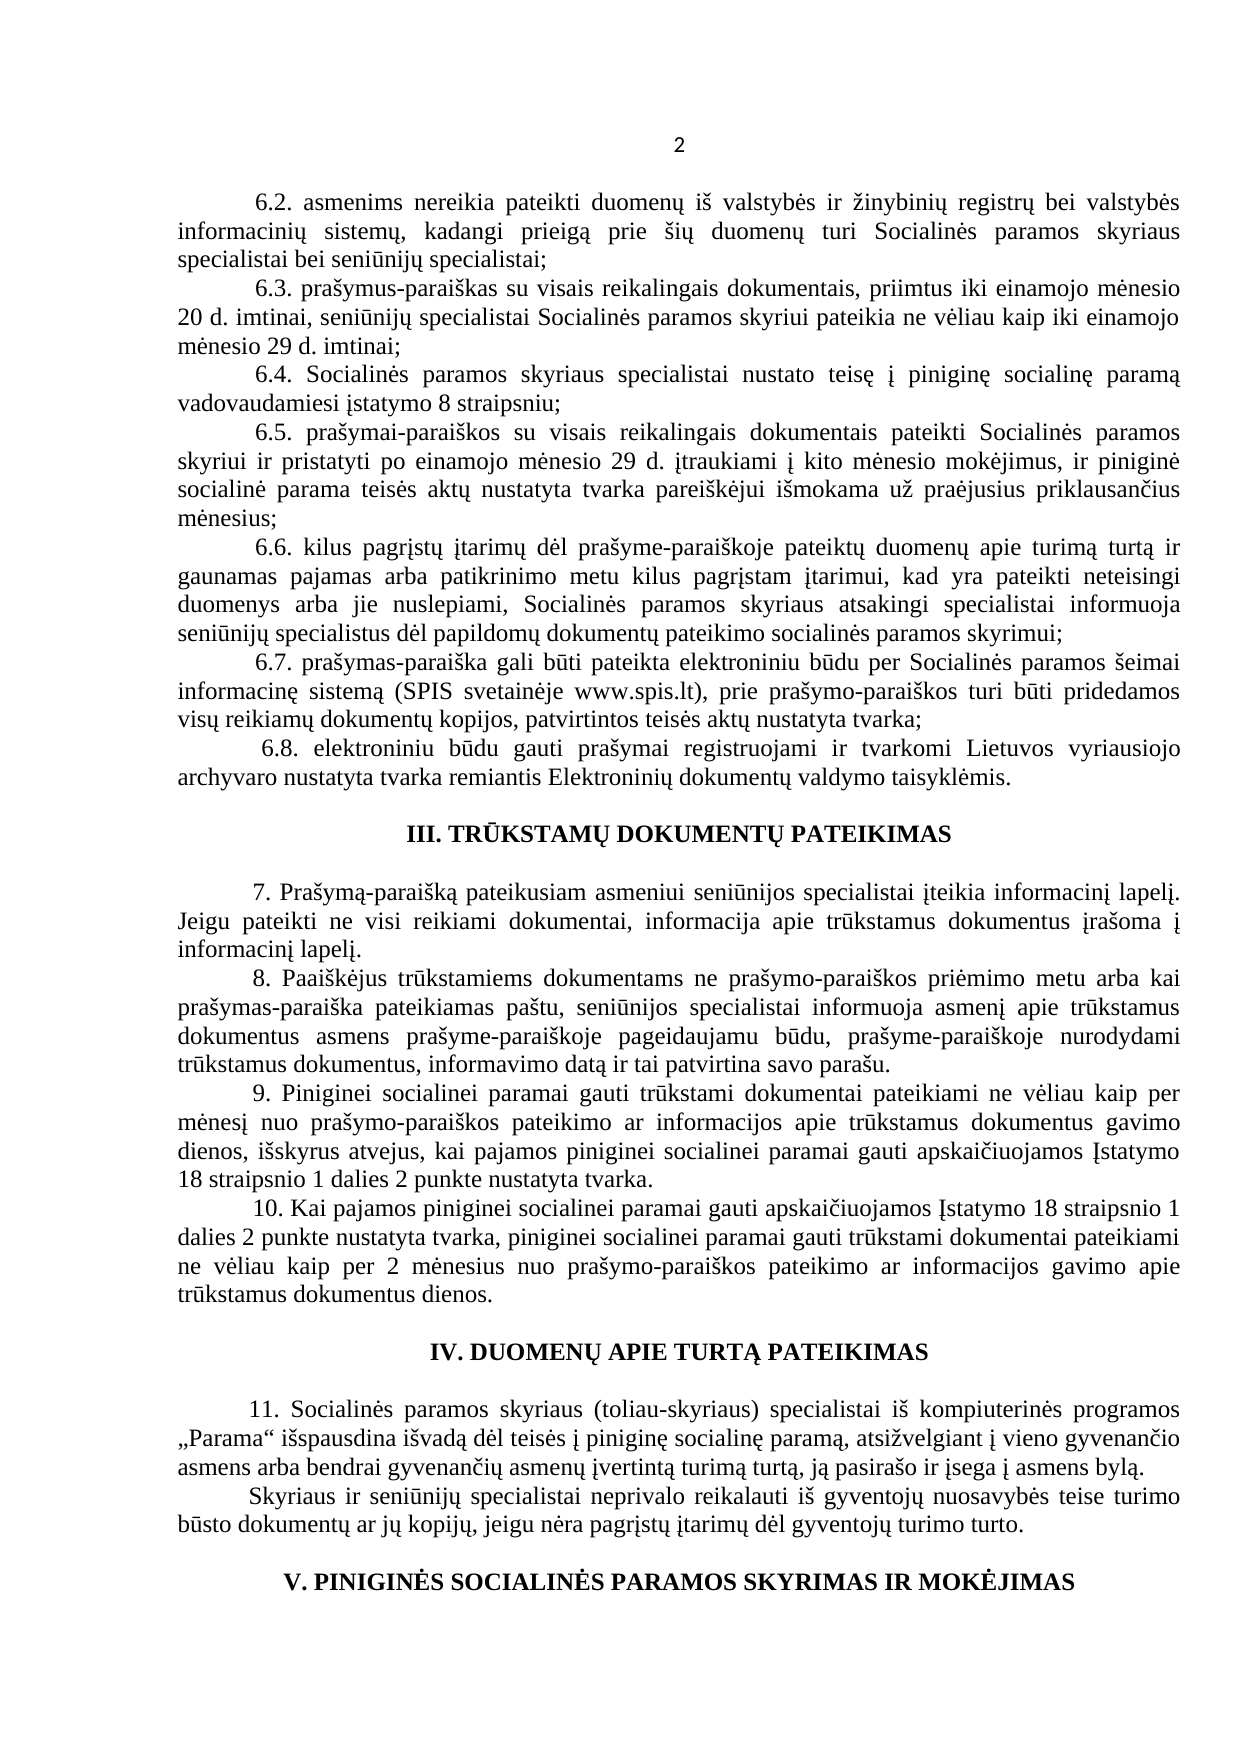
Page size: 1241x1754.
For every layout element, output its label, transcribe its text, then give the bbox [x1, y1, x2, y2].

text IV. DUOMENŲ APIE TURTĄ PATEIKIMAS [177, 1337, 1181, 1366]
text 6.7. prašymas-paraiška gali būti pateikta elektroniniu būdu per Socialinės paramos šeimai informacinę sistemą (SPIS svetainėje www.spis.lt), prie prašymo-paraiškos turi būti pridedamos visų reikiamų dokumentų kopijos, patvirtintos teisės aktų nustatyta tvarka; [177, 647, 1181, 733]
text 11. Socialinės paramos skyriaus (toliau-skyriaus) specialistai iš kompiuterinės programos „Parama“ išspausdina išvadą dėl teisės į piniginę socialinę paramą, atsižvelgiant į vieno gyvenančio asmens arba bendrai gyvenančių asmenų įvertintą turimą turtą, ją pasirašo ir įsega į asmens bylą. [177, 1394, 1181, 1481]
text V. PINIGINĖS SOCIALINĖS PARAMOS SKYRIMAS IR MOKĖJIMAS [177, 1567, 1181, 1596]
text 9. Piniginei socialinei paramai gauti trūkstami dokumentai pateikiami ne vėliau kaip per mėnesį nuo prašymo-paraiškos pateikimo ar informacijos apie trūkstamus dokumentus gavimo dienos, išskyrus atvejus, kai pajamos piniginei socialinei paramai gauti apskaičiuojamos Įstatymo 18 straipsnio 1 dalies 2 punkte nustatyta tvarka. [177, 1078, 1181, 1193]
text 10. Kai pajamos piniginei socialinei paramai gauti apskaičiuojamos Įstatymo 18 straipsnio 1 dalies 2 punkte nustatyta tvarka, piniginei socialinei paramai gauti trūkstami dokumentai pateikiami ne vėliau kaip per 2 mėnesius nuo prašymo-paraiškos pateikimo ar informacijos gavimo apie trūkstamus dokumentus dienos. [177, 1193, 1181, 1308]
text 6.2. asmenims nereikia pateikti duomenų iš valstybės ir žinybinių registrų bei valstybės informacinių sistemų, kadangi prieigą prie šių duomenų turi Socialinės paramos skyriaus specialistai bei seniūnijų specialistai; [177, 187, 1181, 273]
text 6.3. prašymus-paraiškas su visais reikalingais dokumentais, priimtus iki einamojo mėnesio 20 d. imtinai, seniūnijų specialistai Socialinės paramos skyriui pateikia ne vėliau kaip iki einamojo mėnesio 29 d. imtinai; [177, 273, 1181, 359]
text 7. Prašymą-paraišką pateikusiam asmeniui seniūnijos specialistai įteikia informacinį lapelį. Jeigu pateikti ne visi reikiami dokumentai, informacija apie trūkstamus dokumentus įrašoma į informacinį lapelį. [177, 877, 1181, 963]
text 6.5. prašymai-paraiškos su visais reikalingais dokumentais pateikti Socialinės paramos skyriui ir pristatyti po einamojo mėnesio 29 d. įtraukiami į kito mėnesio mokėjimus, ir piniginė socialinė parama teisės aktų nustatyta tvarka pareiškėjui išmokama už praėjusius priklausančius mėnesius; [177, 417, 1181, 532]
text Skyriaus ir seniūnijų specialistai neprivalo reikalauti iš gyventojų nuosavybės teise turimo būsto dokumentų ar jų kopijų, jeigu nėra pagrįstų įtarimų dėl gyventojų turimo turto. [177, 1481, 1181, 1538]
text 6.4. Socialinės paramos skyriaus specialistai nustato teisę į piniginę socialinę paramą vadovaudamiesi įstatymo 8 straipsniu; [177, 359, 1181, 417]
text 6.8. elektroniniu būdu gauti prašymai registruojami ir tvarkomi Lietuvos vyriausiojo archyvaro nustatyta tvarka remiantis Elektroninių dokumentų valdymo taisyklėmis. [177, 733, 1181, 791]
text 6.6. kilus pagrįstų įtarimų dėl prašyme-paraiškoje pateiktų duomenų apie turimą turtą ir gaunamas pajamas arba patikrinimo metu kilus pagrįstam įtarimui, kad yra pateikti neteisingi duomenys arba jie nuslepiami, Socialinės paramos skyriaus atsakingi specialistai informuoja seniūnijų specialistus dėl papildomų dokumentų pateikimo socialinės paramos skyrimui; [177, 532, 1181, 647]
text 8. Paaiškėjus trūkstamiems dokumentams ne prašymo-paraiškos priėmimo metu arba kai prašymas-paraiška pateikiamas paštu, seniūnijos specialistai informuoja asmenį apie trūkstamus dokumentus asmens prašyme-paraiškoje pageidaujamu būdu, prašyme-paraiškoje nurodydami trūkstamus dokumentus, informavimo datą ir tai patvirtina savo parašu. [177, 963, 1181, 1078]
text III. TRŪKSTAMŲ DOKUMENTŲ PATEIKIMAS [177, 819, 1181, 848]
